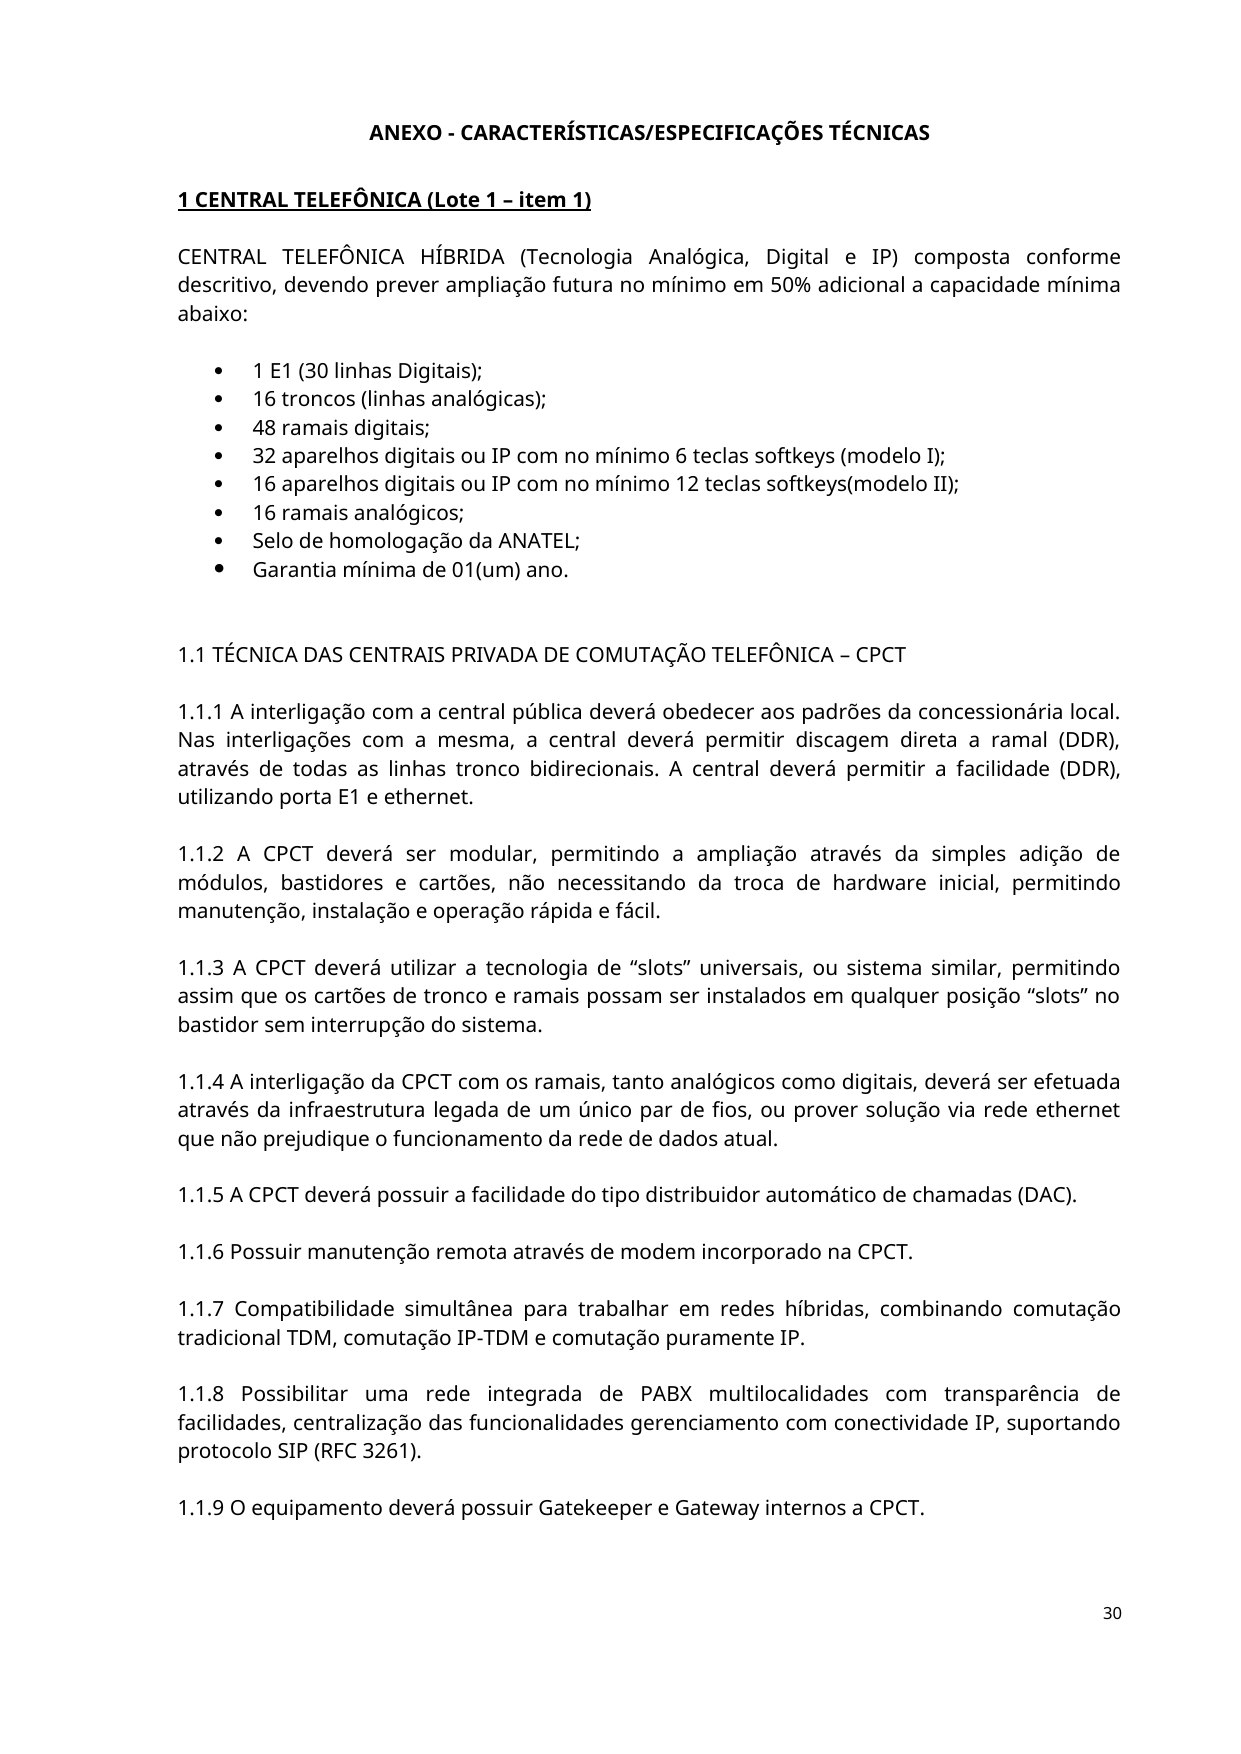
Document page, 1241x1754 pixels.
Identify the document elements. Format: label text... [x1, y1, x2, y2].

list Garantia mínima de 01(um) ano. [215, 555, 1122, 583]
list 1 E1 (30 linhas Digitais); [215, 356, 1122, 384]
text 1.1.6 Possuir manutenção remota através de modem incorporado na CPCT. [177, 1237, 1122, 1266]
text 1 CENTRAL TELEFÔNICA (Lote 1 – item 1) [177, 185, 1122, 214]
text 1.1.9 O equipamento deverá possuir Gatekeeper e Gateway internos a CPCT. [177, 1493, 1122, 1522]
text 1.1.2 A CPCT deverá ser modular, permitindo a ampliação através da simples adição de módulos, bastidores e cartões, não necessitando da troca de hardware inicial, permitindo manutenção, instalação e operação rápida e fácil. [177, 839, 1122, 924]
text 1.1.5 A CPCT deverá possuir a facilidade do tipo distribuidor automático de chamadas (DAC). [177, 1181, 1122, 1209]
list Selo de homologação da ANATEL; [215, 526, 1122, 555]
text 1.1.1 A interligação com a central pública deverá obedecer aos padrões da concessionária local. Nas interligações com a mesma, a central deverá permitir discagem direta a ramal (DDR), através de todas as linhas tronco bidirecionais. A central deverá permitir a facilidade (DDR), utilizando porta E1 e ethernet. [177, 697, 1122, 811]
text ANEXO - CARACTERÍSTICAS/ESPECIFICAÇÕES TÉCNICAS [177, 118, 1122, 147]
text 1.1 TÉCNICA DAS CENTRAIS PRIVADA DE COMUTAÇÃO TELEFÔNICA – CPCT [177, 640, 1122, 669]
list 16 troncos (linhas analógicas); [215, 384, 1122, 413]
list 48 ramais digitais; [215, 413, 1122, 441]
text 1.1.4 A interligação da CPCT com os ramais, tanto analógicos como digitais, deverá ser efetuada através da infraestrutura legada de um único par de fios, ou prover solução via rede ethernet que não prejudique o funcionamento da rede de dados atual. [177, 1067, 1122, 1152]
text 1.1.3 A CPCT deverá utilizar a tecnologia de “slots” universais, ou sistema similar, permitindo assim que os cartões de tronco e ramais possam ser instalados em qualquer posição “slots” no bastidor sem interrupção do sistema. [177, 953, 1122, 1038]
text 1.1.8 Possibilitar uma rede integrada de PABX multilocalidades com transparência de facilidades, centralização das funcionalidades gerenciamento com conectividade IP, suportando protocolo SIP (RFC 3261). [177, 1379, 1122, 1465]
text 1.1.7 Compatibilidade simultânea para trabalhar em redes híbridas, combinando comutação tradicional TDM, comutação IP-TDM e comutação puramente IP. [177, 1294, 1122, 1351]
list 16 aparelhos digitais ou IP com no mínimo 12 teclas softkeys(modelo II); [215, 469, 1122, 498]
list 32 aparelhos digitais ou IP com no mínimo 6 teclas softkeys (modelo I); [215, 441, 1122, 469]
list 16 ramais analógicos; [215, 498, 1122, 526]
text CENTRAL TELEFÔNICA HÍBRIDA (Tecnologia Analógica, Digital e IP) composta conforme descritivo, devendo prever ampliação futura no mínimo em 50% adicional a capacidade mínima abaixo: [177, 242, 1122, 327]
